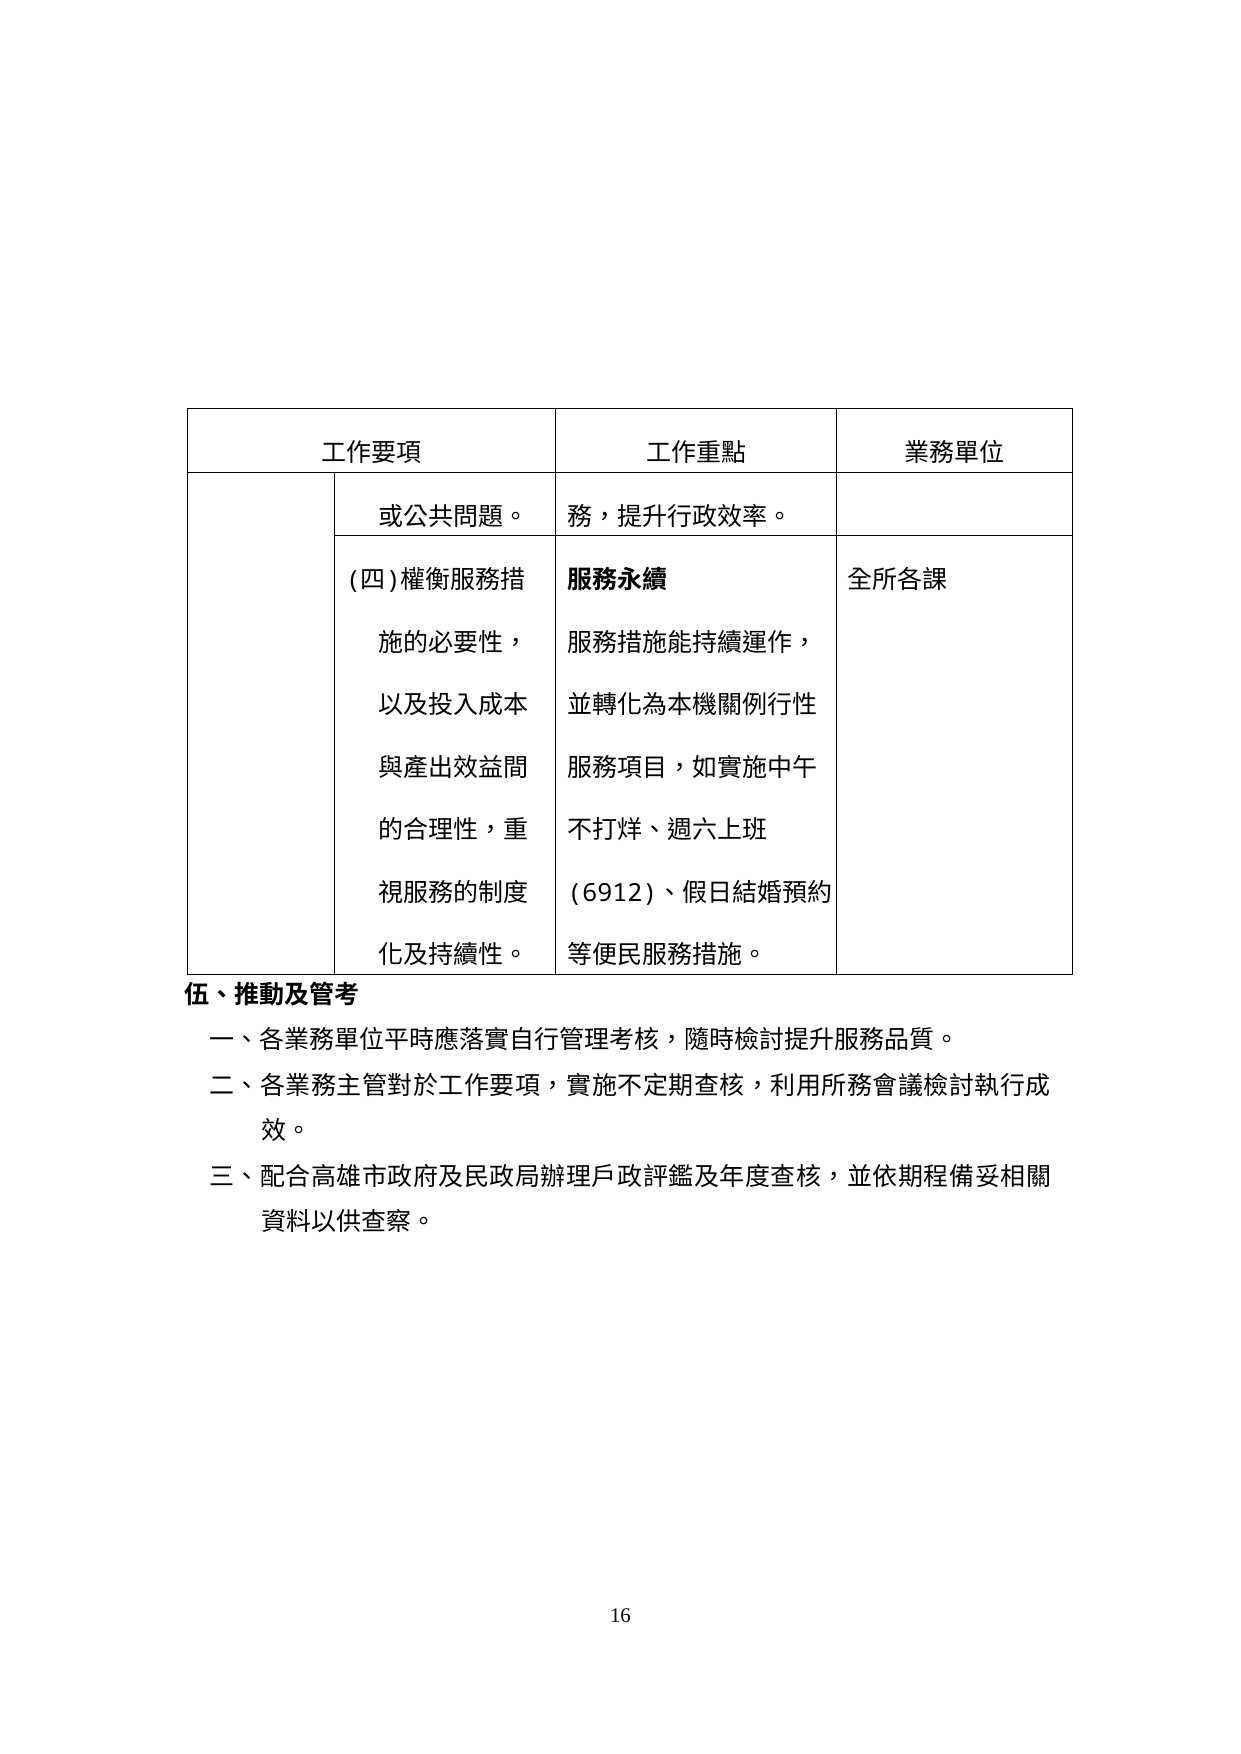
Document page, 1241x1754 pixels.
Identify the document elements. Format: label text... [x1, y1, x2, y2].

table_cell 務，提升行政效率。 [556, 473, 836, 535]
table_header 工作要項 [188, 409, 555, 472]
table_cell [188, 473, 334, 974]
text 二、各業務主管對於工作要項，實施不定期查核，利用所務會議檢討執行成效。 [209, 1065, 1053, 1147]
table_cell [837, 473, 1072, 535]
table_header 業務單位 [837, 409, 1072, 472]
table_cell 全所各課 [837, 536, 1072, 974]
table_header 工作重點 [556, 409, 836, 472]
table_cell 或公共問題。 [335, 473, 555, 535]
text 伍、推動及管考 [184, 975, 1057, 1011]
text 一、各業務單位平時應落實自行管理考核，隨時檢討提升服務品質。 [209, 1020, 1053, 1056]
text 三、配合高雄市政府及民政局辦理戶政評鑑及年度查核，並依期程備妥相關資料以供查察。 [209, 1156, 1053, 1237]
table_cell 服務永續 服務措施能持續運作，並轉化為本機關例行性服務項目，如實施中午不打烊、週六上班(6912)、假日結婚預約等便民服務措施。 [556, 536, 836, 974]
table_cell (四)權衡服務措施的必要性，以及投入成本與產出效益間的合理性，重視服務的制度化及持續性。 [335, 536, 555, 974]
